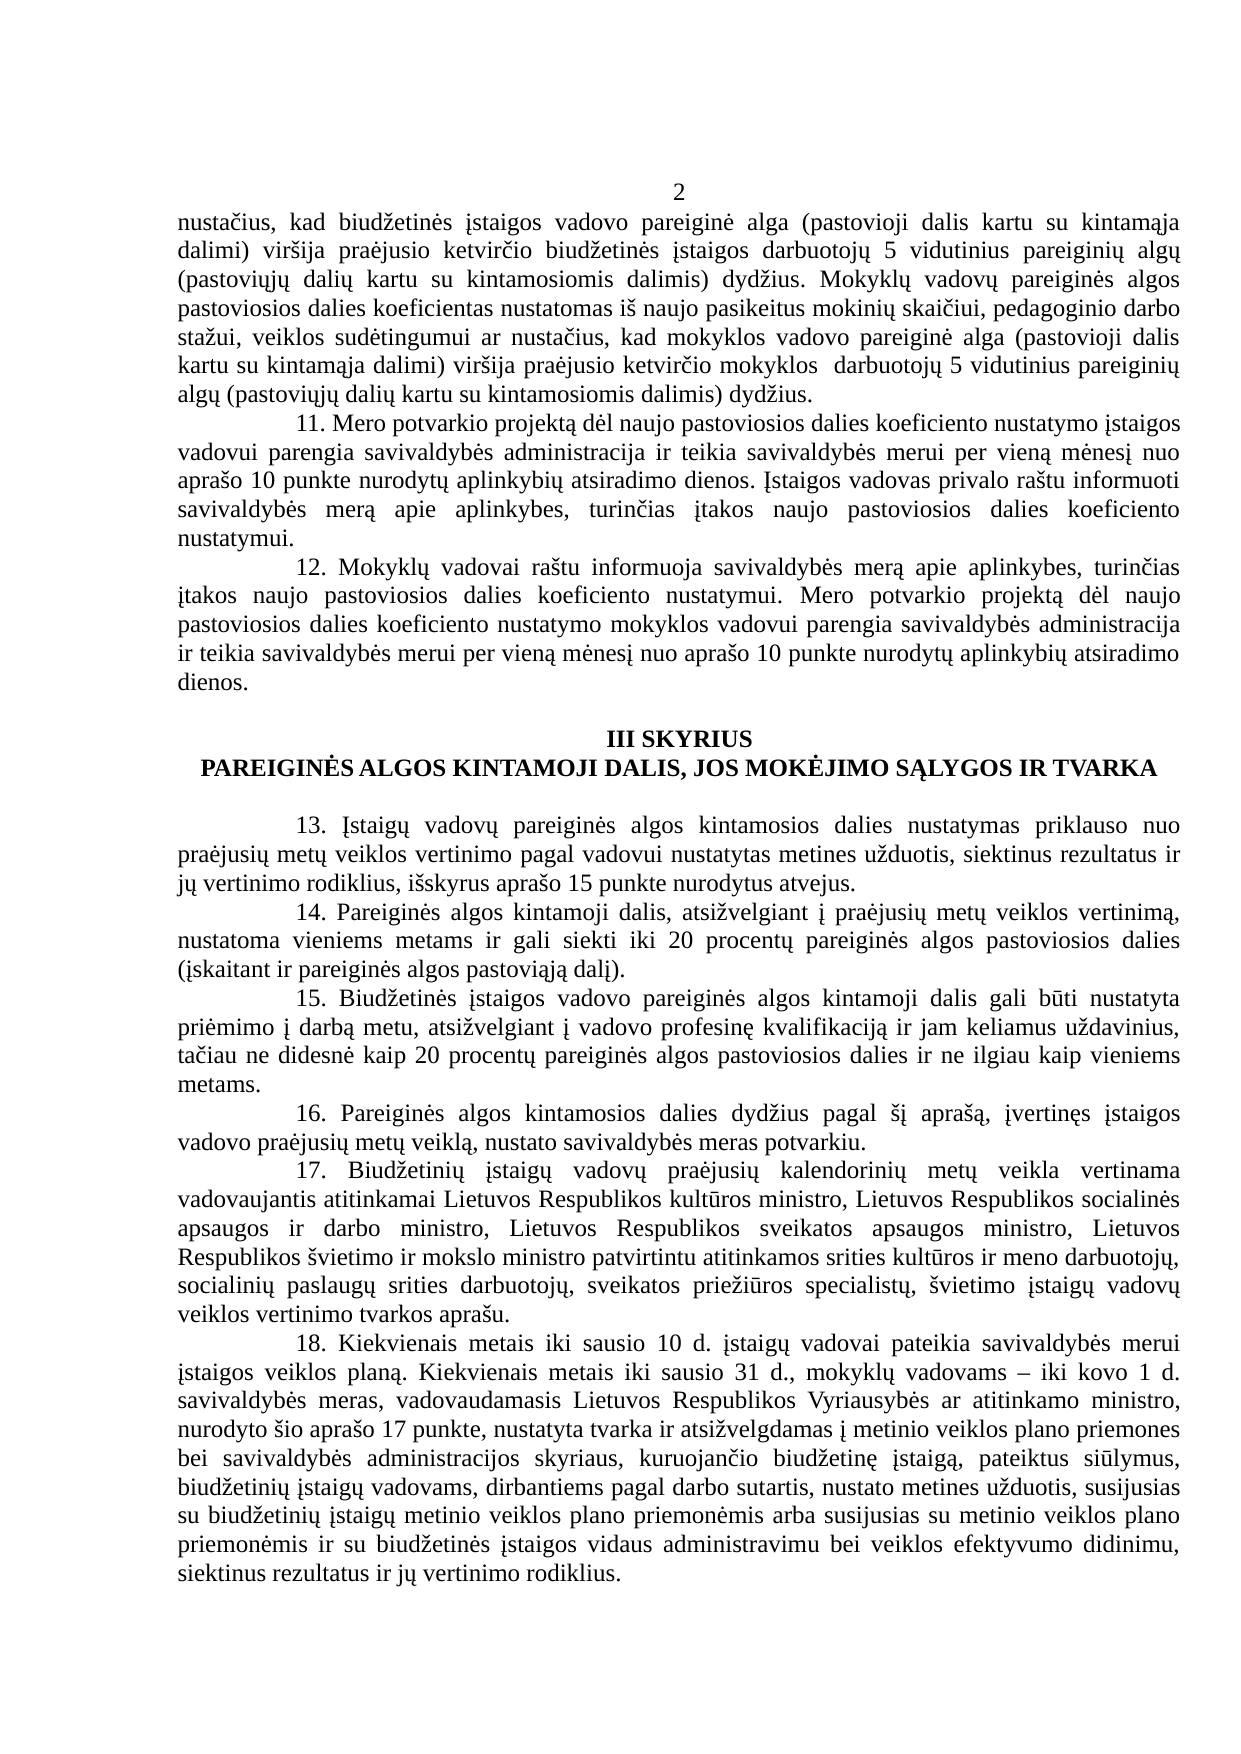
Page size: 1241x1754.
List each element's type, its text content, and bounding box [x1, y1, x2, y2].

text 14. Pareiginės algos kintamoji dalis, atsižvelgiant į praėjusių metų veiklos vertinimą, nustatoma vieniems metams ir gali siekti iki 20 procentų pareiginės algos pastoviosios dalies (įskaitant ir pareiginės algos pastoviąją dalį). [177, 897, 1181, 983]
text PAREIGINĖS ALGOS KINTAMOJI DALIS, JOS MOKĖJIMO SĄLYGOS IR TVARKA [177, 753, 1181, 782]
text 18. Kiekvienais metais iki sausio 10 d. įstaigų vadovai pateikia savivaldybės merui įstaigos veiklos planą. Kiekvienais metais iki sausio 31 d., mokyklų vadovams – iki kovo 1 d. savivaldybės meras, vadovaudamasis Lietuvos Respublikos Vyriausybės ar atitinkamo ministro, nurodyto šio aprašo 17 punkte, nustatyta tvarka ir atsižvelgdamas į metinio veiklos plano priemones bei savivaldybės administracijos skyriaus, kuruojančio biudžetinę įstaigą, pateiktus siūlymus, biudžetinių įstaigų vadovams, dirbantiems pagal darbo sutartis, nustato metines užduotis, susijusias su biudžetinių įstaigų metinio veiklos plano priemonėmis arba susijusias su metinio veiklos plano priemonėmis ir su biudžetinės įstaigos vidaus administravimu bei veiklos efektyvumo didinimu, siektinus rezultatus ir jų vertinimo rodiklius. [177, 1328, 1181, 1587]
text nustačius, kad biudžetinės įstaigos vadovo pareiginė alga (pastovioji dalis kartu su kintamąja dalimi) viršija praėjusio ketvirčio biudžetinės įstaigos darbuotojų 5 vidutinius pareiginių algų (pastoviųjų dalių kartu su kintamosiomis dalimis) dydžius. Mokyklų vadovų pareiginės algos pastoviosios dalies koeficientas nustatomas iš naujo pasikeitus mokinių skaičiui, pedagoginio darbo stažui, veiklos sudėtingumui ar nustačius, kad mokyklos vadovo pareiginė alga (pastovioji dalis kartu su kintamąja dalimi) viršija praėjusio ketvirčio mokyklos darbuotojų 5 vidutinius pareiginių algų (pastoviųjų dalių kartu su kintamosiomis dalimis) dydžius. [177, 207, 1181, 408]
text 17. Biudžetinių įstaigų vadovų praėjusių kalendorinių metų veikla vertinama vadovaujantis atitinkamai Lietuvos Respublikos kultūros ministro, Lietuvos Respublikos socialinės apsaugos ir darbo ministro, Lietuvos Respublikos sveikatos apsaugos ministro, Lietuvos Respublikos švietimo ir mokslo ministro patvirtintu atitinkamos srities kultūros ir meno darbuotojų, socialinių paslaugų srities darbuotojų, sveikatos priežiūros specialistų, švietimo įstaigų vadovų veiklos vertinimo tvarkos aprašu. [177, 1155, 1181, 1328]
text 11. Mero potvarkio projektą dėl naujo pastoviosios dalies koeficiento nustatymo įstaigos vadovui parengia savivaldybės administracija ir teikia savivaldybės merui per vieną mėnesį nuo aprašo 10 punkte nurodytų aplinkybių atsiradimo dienos. Įstaigos vadovas privalo raštu informuoti savivaldybės merą apie aplinkybes, turinčias įtakos naujo pastoviosios dalies koeficiento nustatymui. [177, 408, 1181, 552]
text 12. Mokyklų vadovai raštu informuoja savivaldybės merą apie aplinkybes, turinčias įtakos naujo pastoviosios dalies koeficiento nustatymui. Mero potvarkio projektą dėl naujo pastoviosios dalies koeficiento nustatymo mokyklos vadovui parengia savivaldybės administracija ir teikia savivaldybės merui per vieną mėnesį nuo aprašo 10 punkte nurodytų aplinkybių atsiradimo dienos. [177, 552, 1181, 695]
text 15. Biudžetinės įstaigos vadovo pareiginės algos kintamoji dalis gali būti nustatyta priėmimo į darbą metu, atsižvelgiant į vadovo profesinę kvalifikaciją ir jam keliamus uždavinius, tačiau ne didesnė kaip 20 procentų pareiginės algos pastoviosios dalies ir ne ilgiau kaip vieniems metams. [177, 983, 1181, 1098]
text III SKYRIUS [177, 724, 1181, 753]
text 16. Pareiginės algos kintamosios dalies dydžius pagal šį aprašą, įvertinęs įstaigos vadovo praėjusių metų veiklą, nustato savivaldybės meras potvarkiu. [177, 1098, 1181, 1155]
text 13. Įstaigų vadovų pareiginės algos kintamosios dalies nustatymas priklauso nuo praėjusių metų veiklos vertinimo pagal vadovui nustatytas metines užduotis, siektinus rezultatus ir jų vertinimo rodiklius, išskyrus aprašo 15 punkte nurodytus atvejus. [177, 810, 1181, 897]
